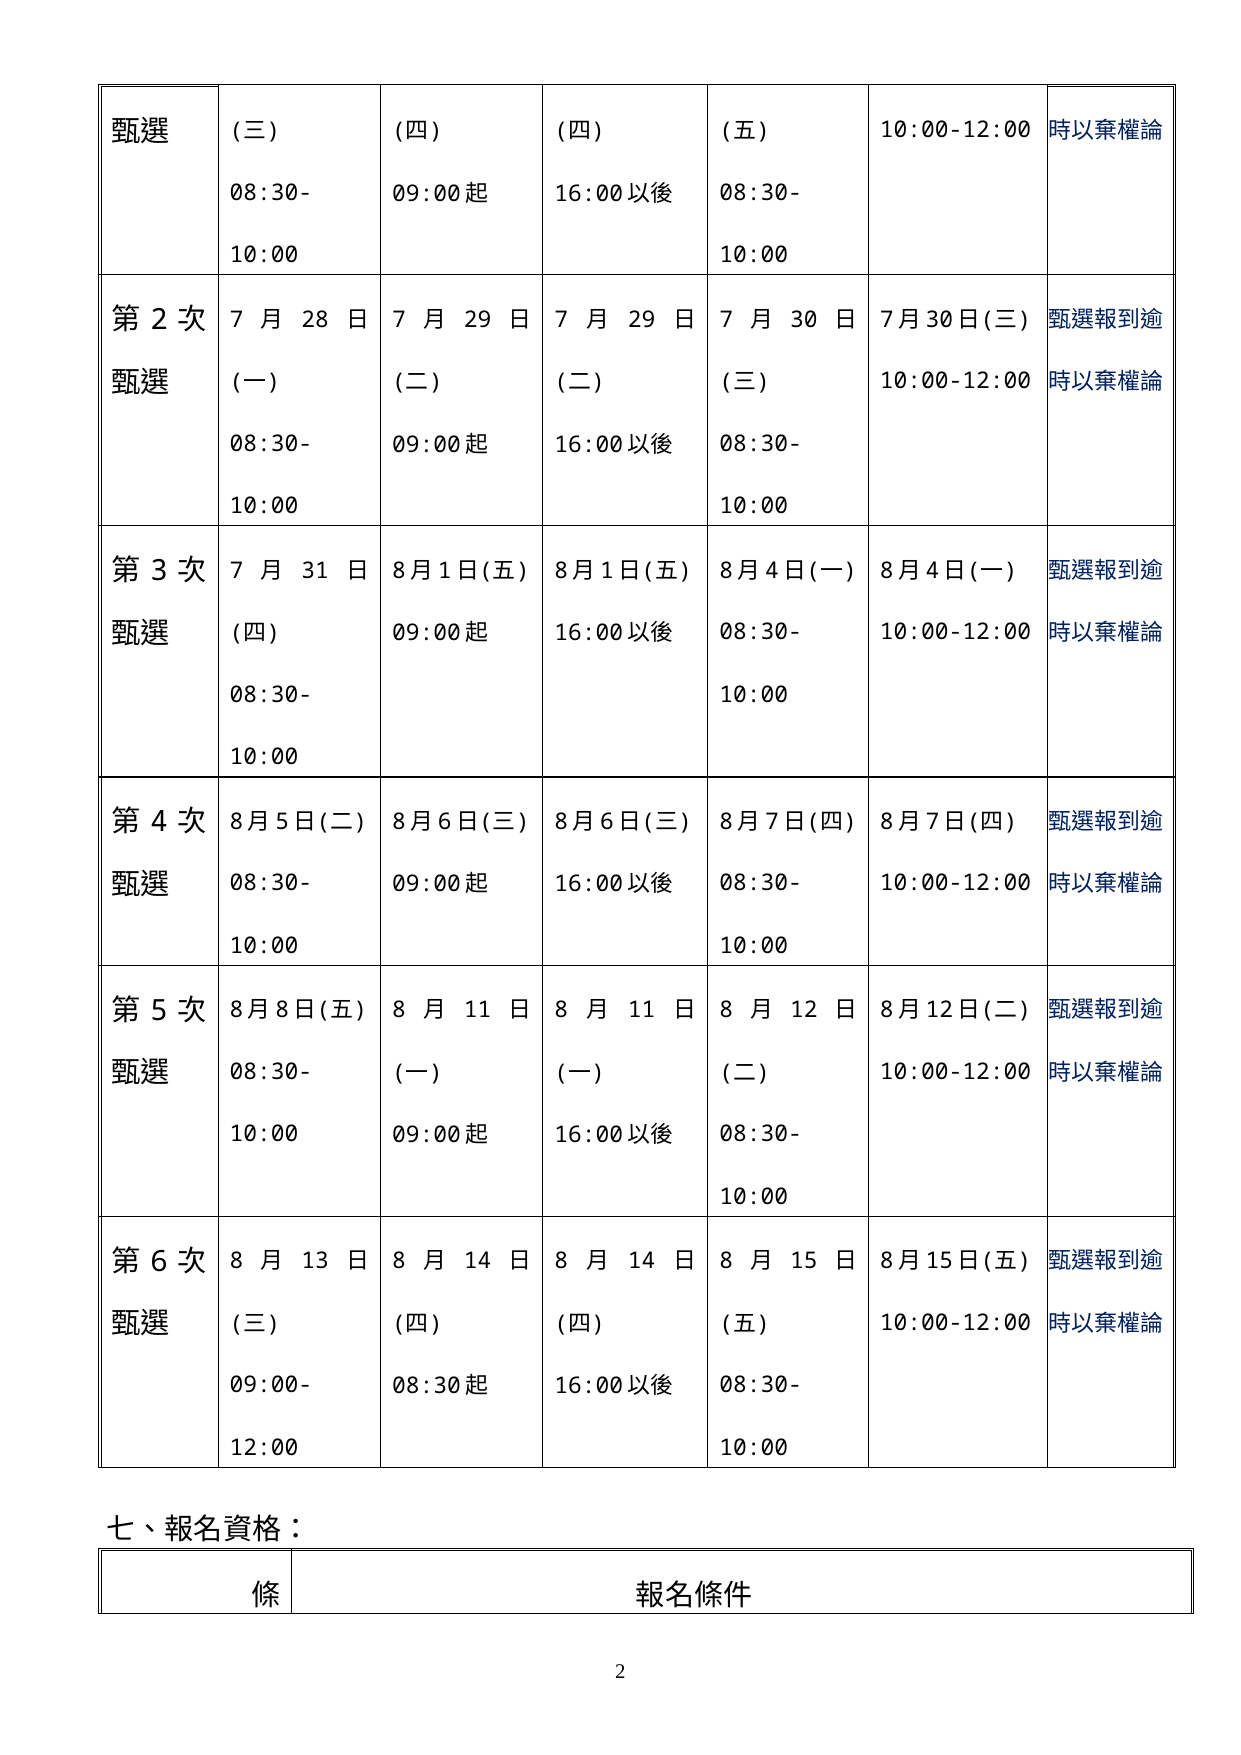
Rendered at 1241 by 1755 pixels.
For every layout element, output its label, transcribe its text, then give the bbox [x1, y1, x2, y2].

table_header 條 [102, 1551, 291, 1613]
table_cell 8月13日(三) 09:00-12:00 [219, 1217, 380, 1467]
table_cell (五) 08:30-10:00 [708, 85, 868, 274]
table_cell 甄選報到逾時以棄權論 [1048, 526, 1173, 776]
table_cell 8月15日(五) 10:00-12:00 [869, 1217, 1047, 1467]
table_cell 8月7日(四) 10:00-12:00 [869, 778, 1047, 965]
table_header 報名條件 [292, 1551, 1191, 1613]
table_cell 8月1日(五) 16:00以後 [543, 526, 707, 776]
table_cell 8月11日(一) 16:00以後 [543, 966, 707, 1216]
table_cell 第6次甄選 [102, 1217, 218, 1467]
table_cell 8月14日(四) 16:00以後 [543, 1217, 707, 1467]
table_cell 甄選報到逾時以棄權論 [1048, 966, 1173, 1216]
table_cell 8月4日(一) 08:30-10:00 [708, 526, 868, 776]
table_cell 7月30日(三) 10:00-12:00 [869, 275, 1047, 525]
table_cell 8月1日(五) 09:00起 [381, 526, 542, 776]
table_cell 甄選報到逾時以棄權論 [1048, 275, 1173, 525]
table_cell 7月29日(二) 16:00以後 [543, 275, 707, 525]
table_cell 8月4日(一) 10:00-12:00 [869, 526, 1047, 776]
table_cell 8月6日(三) 16:00以後 [543, 778, 707, 965]
text 七、報名資格： [89, 1485, 1152, 1548]
table_cell 8月5日(二) 08:30-10:00 [219, 778, 380, 965]
table_cell (三) 08:30-10:00 [219, 85, 380, 274]
table_cell 7月29日(二) 09:00起 [381, 275, 542, 525]
table_cell 7月30日(三) 08:30-10:00 [708, 275, 868, 525]
table_cell 第3次甄選 [102, 526, 218, 776]
table_cell 8月15日(五) 08:30-10:00 [708, 1217, 868, 1467]
table_cell 甄選 [102, 87, 218, 274]
table_cell 10:00-12:00 [869, 85, 1047, 274]
table_cell (四) 09:00起 [381, 85, 542, 274]
table_cell 甄選報到逾時以棄權論 [1048, 1217, 1173, 1467]
table_cell 第2次甄選 [102, 275, 218, 525]
table_cell 8月12日(二) 08:30-10:00 [708, 966, 868, 1216]
table_cell 8月11日(一) 09:00起 [381, 966, 542, 1216]
table_cell 第4次甄選 [102, 778, 218, 965]
table_cell 8月6日(三) 09:00起 [381, 778, 542, 965]
table_cell 8月7日(四) 08:30-10:00 [708, 778, 868, 965]
table_cell 時以棄權論 [1048, 87, 1173, 274]
table_cell 8月12日(二) 10:00-12:00 [869, 966, 1047, 1216]
table_cell 甄選報到逾時以棄權論 [1048, 778, 1173, 965]
table_cell 第5次甄選 [102, 966, 218, 1216]
table_cell 7月28日(一) 08:30-10:00 [219, 275, 380, 525]
table_cell 8月14日(四) 08:30起 [381, 1217, 542, 1467]
table_cell 7月31日(四) 08:30-10:00 [219, 526, 380, 776]
table_cell 8月8日(五) 08:30-10:00 [219, 966, 380, 1216]
table_cell (四) 16:00以後 [543, 85, 707, 274]
